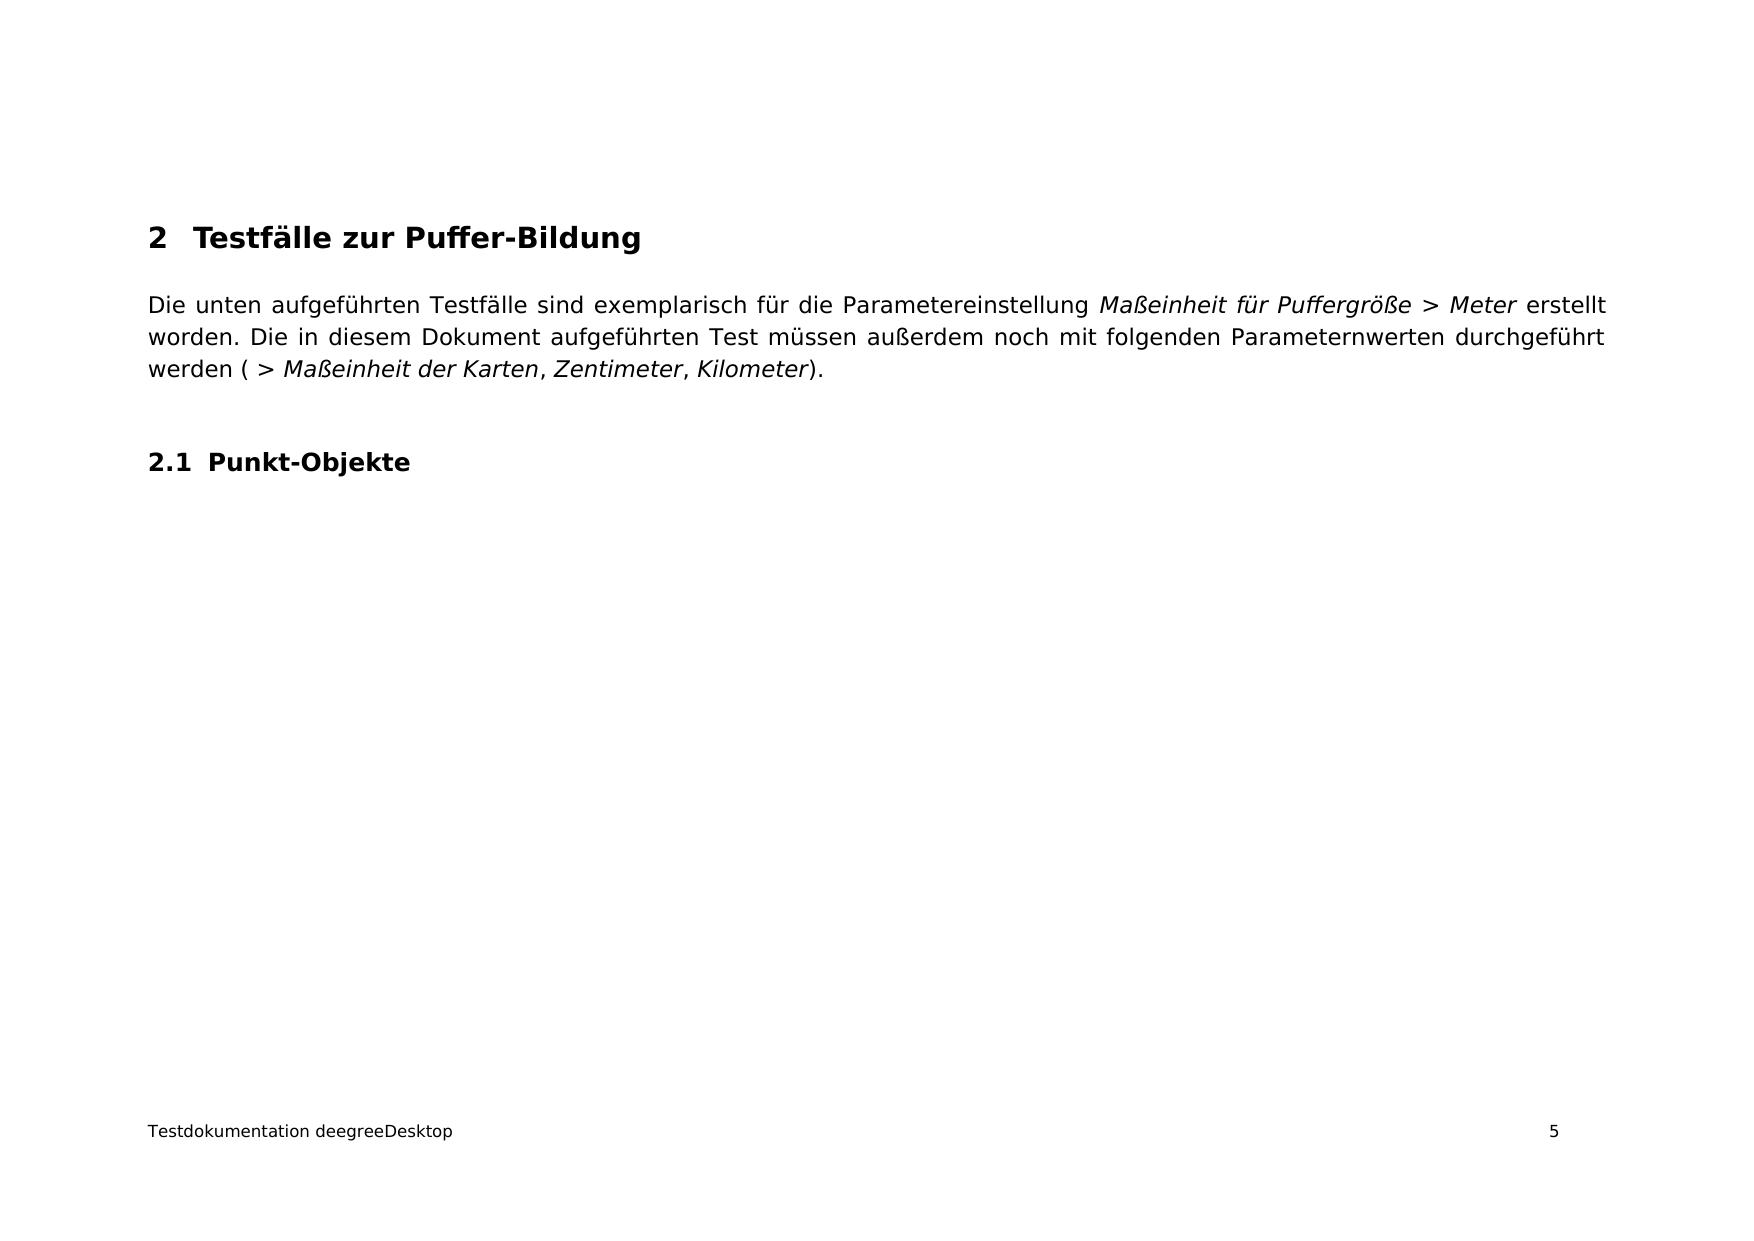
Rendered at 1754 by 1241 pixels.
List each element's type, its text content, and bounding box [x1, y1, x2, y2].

subtitle Punkt-Objekte [148, 448, 1606, 477]
text Die unten aufgeführten Testfälle sind exemplarisch für die Parametereinstellung Maßeinheit für Puffergröße > Meter erstellt worden. Die in diesem Dokument aufgeführten Test müssen außerdem noch mit folgenden Parameternwerten durchgeführt werden ( > Maßeinheit der Karten, Zentimeter, Kilometer). [148, 292, 1606, 383]
subtitle Testfälle zur Puffer-Bildung [148, 221, 1606, 255]
